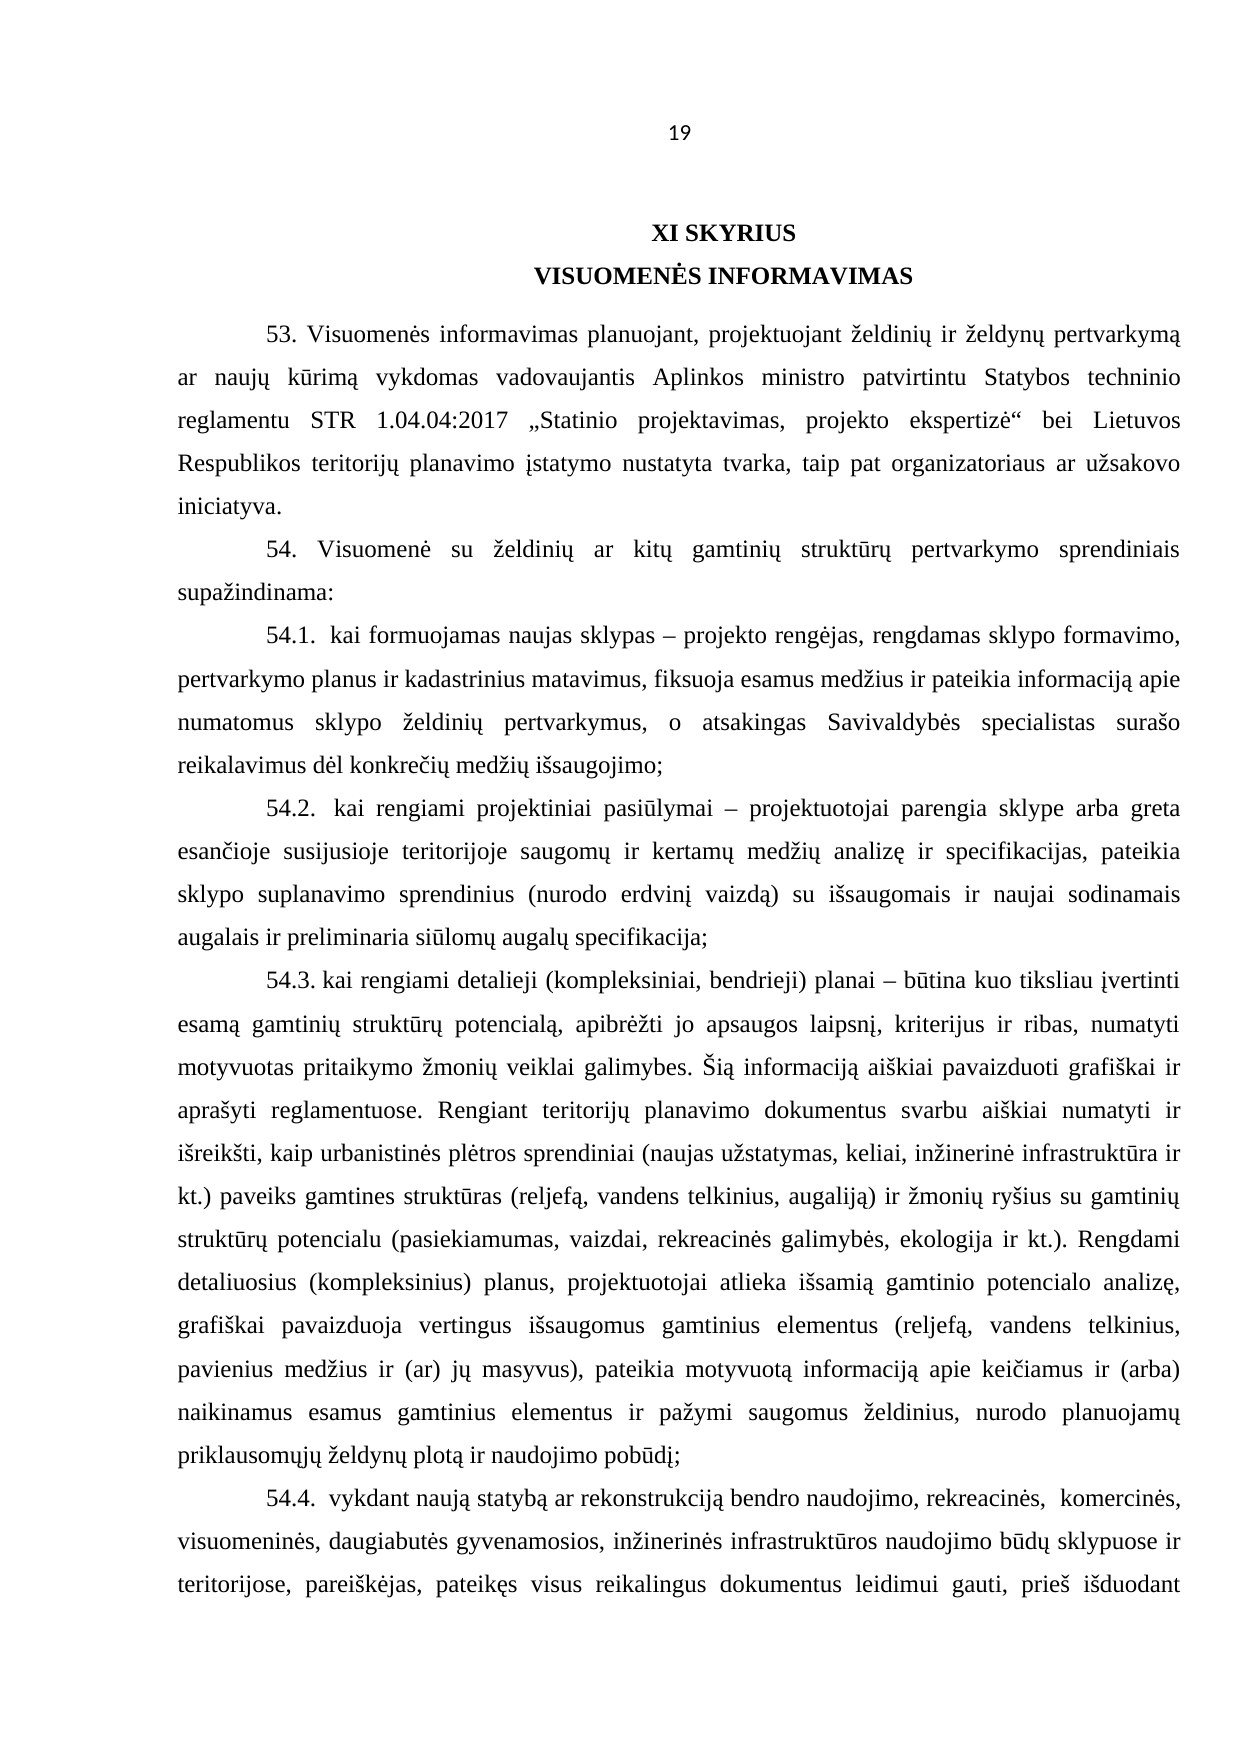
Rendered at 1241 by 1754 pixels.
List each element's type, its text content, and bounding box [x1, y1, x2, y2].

text 54.1. kai formuojamas naujas sklypas – projekto rengėjas, rengdamas sklypo formavimo, pertvarkymo planus ir kadastrinius matavimus, fiksuoja esamus medžius ir pateikia informaciją apie numatomus sklypo želdinių pertvarkymus, o atsakingas Savivaldybės specialistas surašo reikalavimus dėl konkrečių medžių išsaugojimo; [177, 621, 1181, 779]
text VISUOMENĖS INFORMAVIMAS [177, 261, 1181, 290]
text 54. Visuomenė su želdinių ar kitų gamtinių struktūrų pertvarkymo sprendiniais supažindinama: [177, 534, 1181, 606]
text 54.3. kai rengiami detalieji (kompleksiniai, bendrieji) planai – būtina kuo tiksliau įvertinti esamą gamtinių struktūrų potencialą, apibrėžti jo apsaugos laipsnį, kriterijus ir ribas, numatyti motyvuotas pritaikymo žmonių veiklai galimybes. Šią informaciją aiškiai pavaizduoti grafiškai ir aprašyti reglamentuose. Rengiant teritorijų planavimo dokumentus svarbu aiškiai numatyti ir išreikšti, kaip urbanistinės plėtros sprendiniai (naujas užstatymas, keliai, inžinerinė infrastruktūra ir kt.) paveiks gamtines struktūras (reljefą, vandens telkinius, augaliją) ir žmonių ryšius su gamtinių struktūrų potencialu (pasiekiamumas, vaizdai, rekreacinės galimybės, ekologija ir kt.). Rengdami detaliuosius (kompleksinius) planus, projektuotojai atlieka išsamią gamtinio potencialo analizę, grafiškai pavaizduoja vertingus išsaugomus gamtinius elementus (reljefą, vandens telkinius, pavienius medžius ir (ar) jų masyvus), pateikia motyvuotą informaciją apie keičiamus ir (arba) naikinamus esamus gamtinius elementus ir pažymi saugomus želdinius, nurodo planuojamų priklausomųjų želdynų plotą ir naudojimo pobūdį; [177, 966, 1181, 1469]
text 53. Visuomenės informavimas planuojant, projektuojant želdinių ir želdynų pertvarkymą ar naujų kūrimą vykdomas vadovaujantis Aplinkos ministro patvirtintu Statybos techninio reglamentu STR 1.04.04:2017 „Statinio projektavimas, projekto ekspertizė“ bei Lietuvos Respublikos teritorijų planavimo įstatymo nustatyta tvarka, taip pat organizatoriaus ar užsakovo iniciatyva. [177, 319, 1181, 520]
text 54.4. vykdant naują statybą ar rekonstrukciją bendro naudojimo, rekreacinės, komercinės, visuomeninės, daugiabutės gyvenamosios, inžinerinės infrastruktūros naudojimo būdų sklypuose ir teritorijose, pareiškėjas, pateikęs visus reikalingus dokumentus leidimui gauti, prieš išduodant [177, 1483, 1181, 1598]
text 54.2. kai rengiami projektiniai pasiūlymai – projektuotojai parengia sklype arba greta esančioje susijusioje teritorijoje saugomų ir kertamų medžių analizę ir specifikacijas, pateikia sklypo suplanavimo sprendinius (nurodo erdvinį vaizdą) su išsaugomais ir naujai sodinamais augalais ir preliminaria siūlomų augalų specifikacija; [177, 793, 1181, 951]
text XI SKYRIUS [177, 218, 1181, 247]
